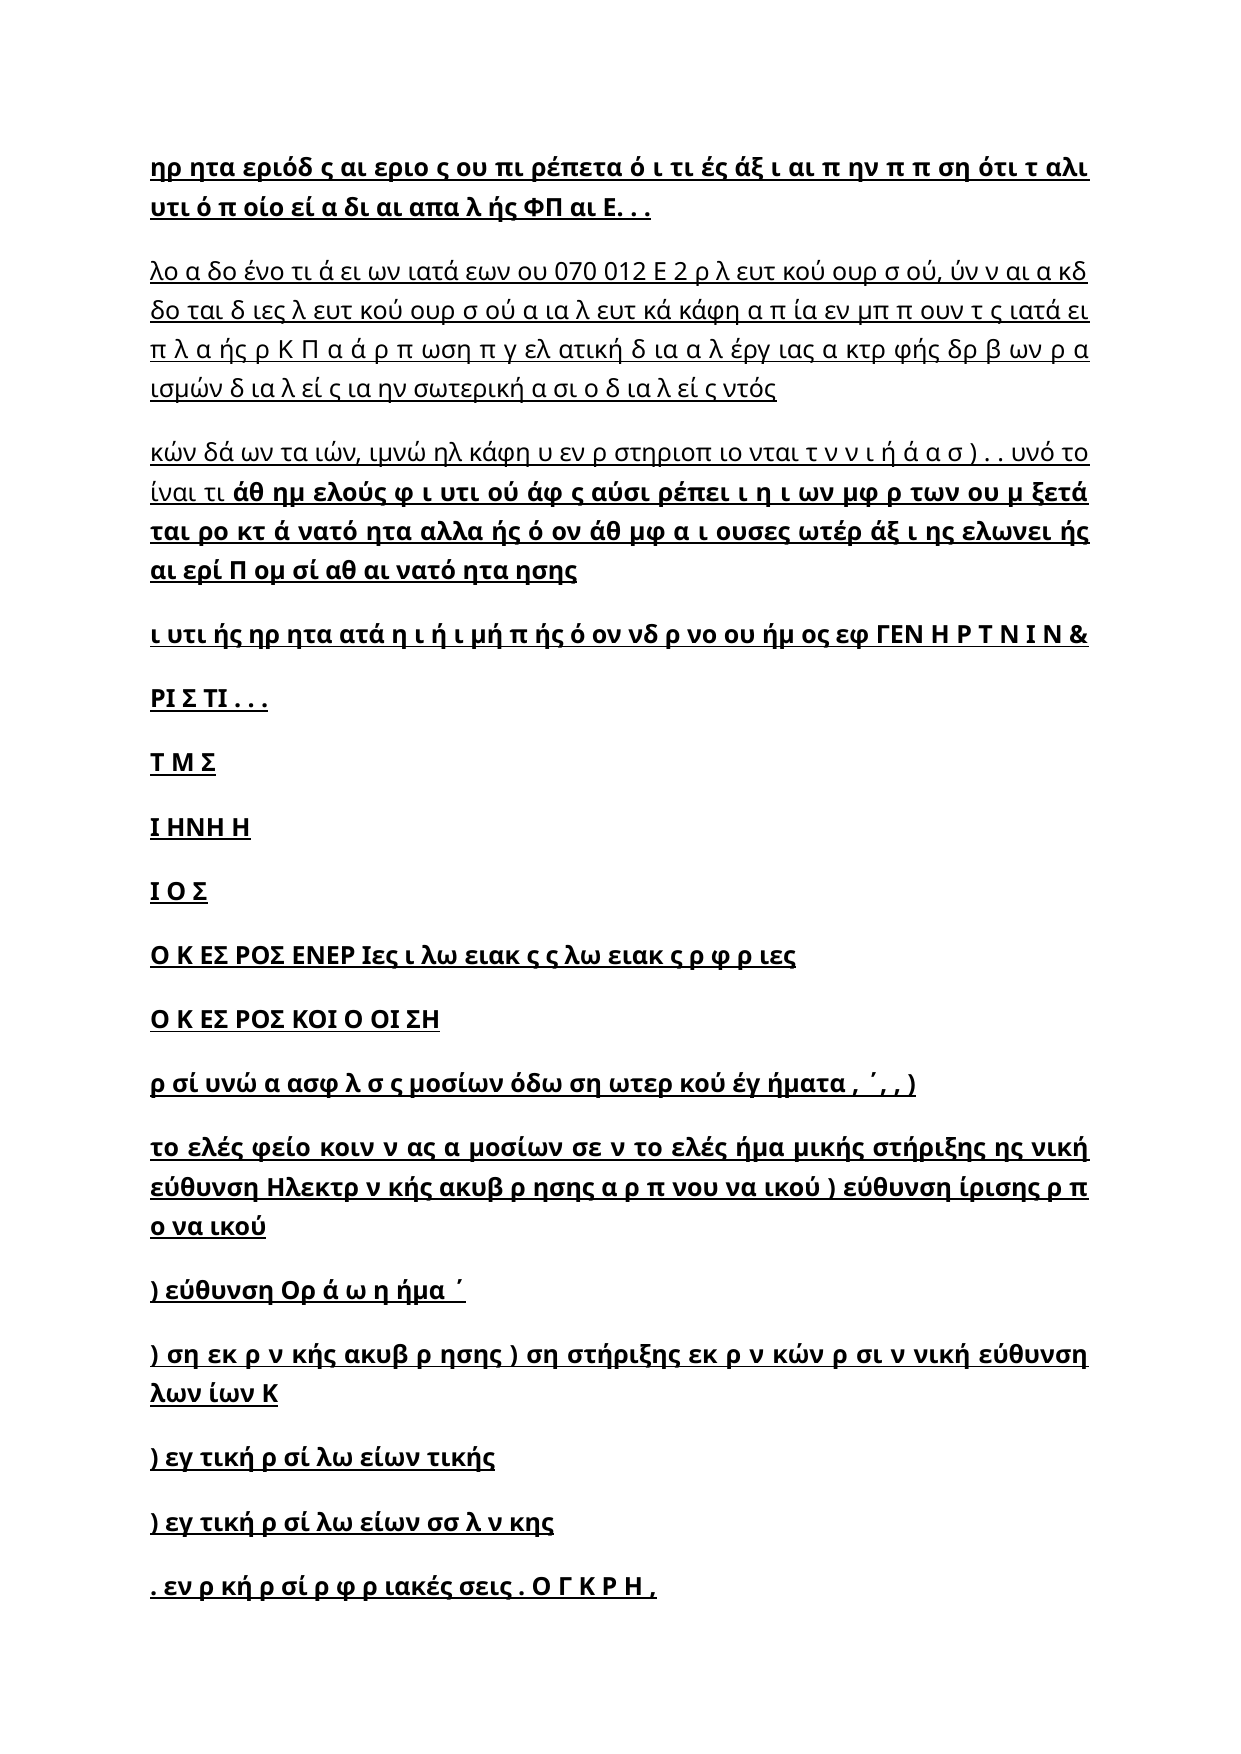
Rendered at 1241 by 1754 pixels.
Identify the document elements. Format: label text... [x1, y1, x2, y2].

text εύθυνση Ηλεκτρ ν κής ακυβ ρ ησης α ρ π νου να ικού ) εύθυνση ίρισης ρ π ο να ικού [150, 1161, 1090, 1242]
text ) εγ τική ρ σί λω είων σσ λ ν κης [150, 1504, 1090, 1538]
text Ι ΗΝΗ Η [150, 809, 1090, 843]
text π λ α ής ρ Κ Π α ά ρ π ωση π γ ελ ατική δ ια α λ έργ ιας α κτρ φής δρ β ων ρ α [150, 323, 1090, 361]
text ισμών δ ια λ εί ς ια ην σωτερική α σι ο δ ια λ εί ς ντός [150, 362, 1090, 405]
text ) εύθυνση Ορ ά ω η ήμα ΄ [150, 1272, 1090, 1307]
text . εν ρ κή ρ σί ρ φ ρ ιακές σεις . Ο Γ Κ Ρ Η , [150, 1568, 1090, 1602]
text Ι Ο Σ [150, 873, 1090, 907]
text Ο Κ ΕΣ ΡΟΣ ΚΟΙ Ο ΟΙ ΣΗ [150, 1002, 1090, 1036]
text ι υτι ής ηρ ητα ατά η ι ή ι μή π ής ό ον νδ ρ νο ου ήμ ος εφ ΓΕΝ Η Ρ Τ Ν Ι Ν & [150, 617, 1090, 651]
text αι ερί Π ομ σί αθ αι νατό ητα ησης [150, 544, 1090, 587]
text κών δά ων τα ιών, ιμνώ ηλ κάφη υ εν ρ στηριοπ ιο νται τ ν ν ι ή ά α σ ) . . υνό το [150, 435, 1090, 464]
text ίναι τι άθ ημ ελούς φ ι υτι ού άφ ς αύσι ρέπει ι η ι ων μφ ρ των ου μ ξετά ται ρο κτ ά νατό ητα αλλα ής ό ον άθ μφ α ι ουσες ωτέρ άξ ι ης ελωνει ής [150, 466, 1090, 542]
text το ελές φείο κοιν ν ας α μοσίων σε ν το ελές ήμα μικής στήριξης ης νική [150, 1130, 1090, 1159]
text ) εγ τική ρ σί λω είων τικής [150, 1440, 1090, 1474]
text λο α δο ένο τι ά ει ων ιατά εων ου 070 012 Ε 2 ρ λ ευτ κού ουρ σ ού, ύν ν αι α κδ δο ται δ ιες λ ευτ κού ουρ σ ού α ια λ ευτ κά κάφη α π ία εν μπ π ουν τ ς ιατά ει [150, 253, 1090, 321]
text ρ σί υνώ α ασφ λ σ ς μοσίων όδω ση ωτερ κού έγ ήματα , ΄, , ) [150, 1066, 1090, 1100]
text Ο Κ ΕΣ ΡΟΣ ΕΝΕΡ Ιες ι λω ειακ ς ς λω ειακ ς ρ φ ρ ιες [150, 937, 1090, 972]
text υτι ό π οίο εί α δι αι απα λ ής ΦΠ αι Ε. . . [150, 181, 1090, 223]
text ΡΙ Σ ΤΙ . . . [150, 681, 1090, 715]
text ηρ ητα εριόδ ς αι εριο ς ου πι ρέπετα ό ι τι ές άξ ι αι π ην π π ση ότι τ αλι [150, 150, 1090, 179]
text Τ Μ Σ [150, 745, 1090, 779]
text ) ση εκ ρ ν κής ακυβ ρ ησης ) ση στήριξης εκ ρ ν κών ρ σι ν νική εύθυνση λων ίων Κ [150, 1337, 1090, 1410]
